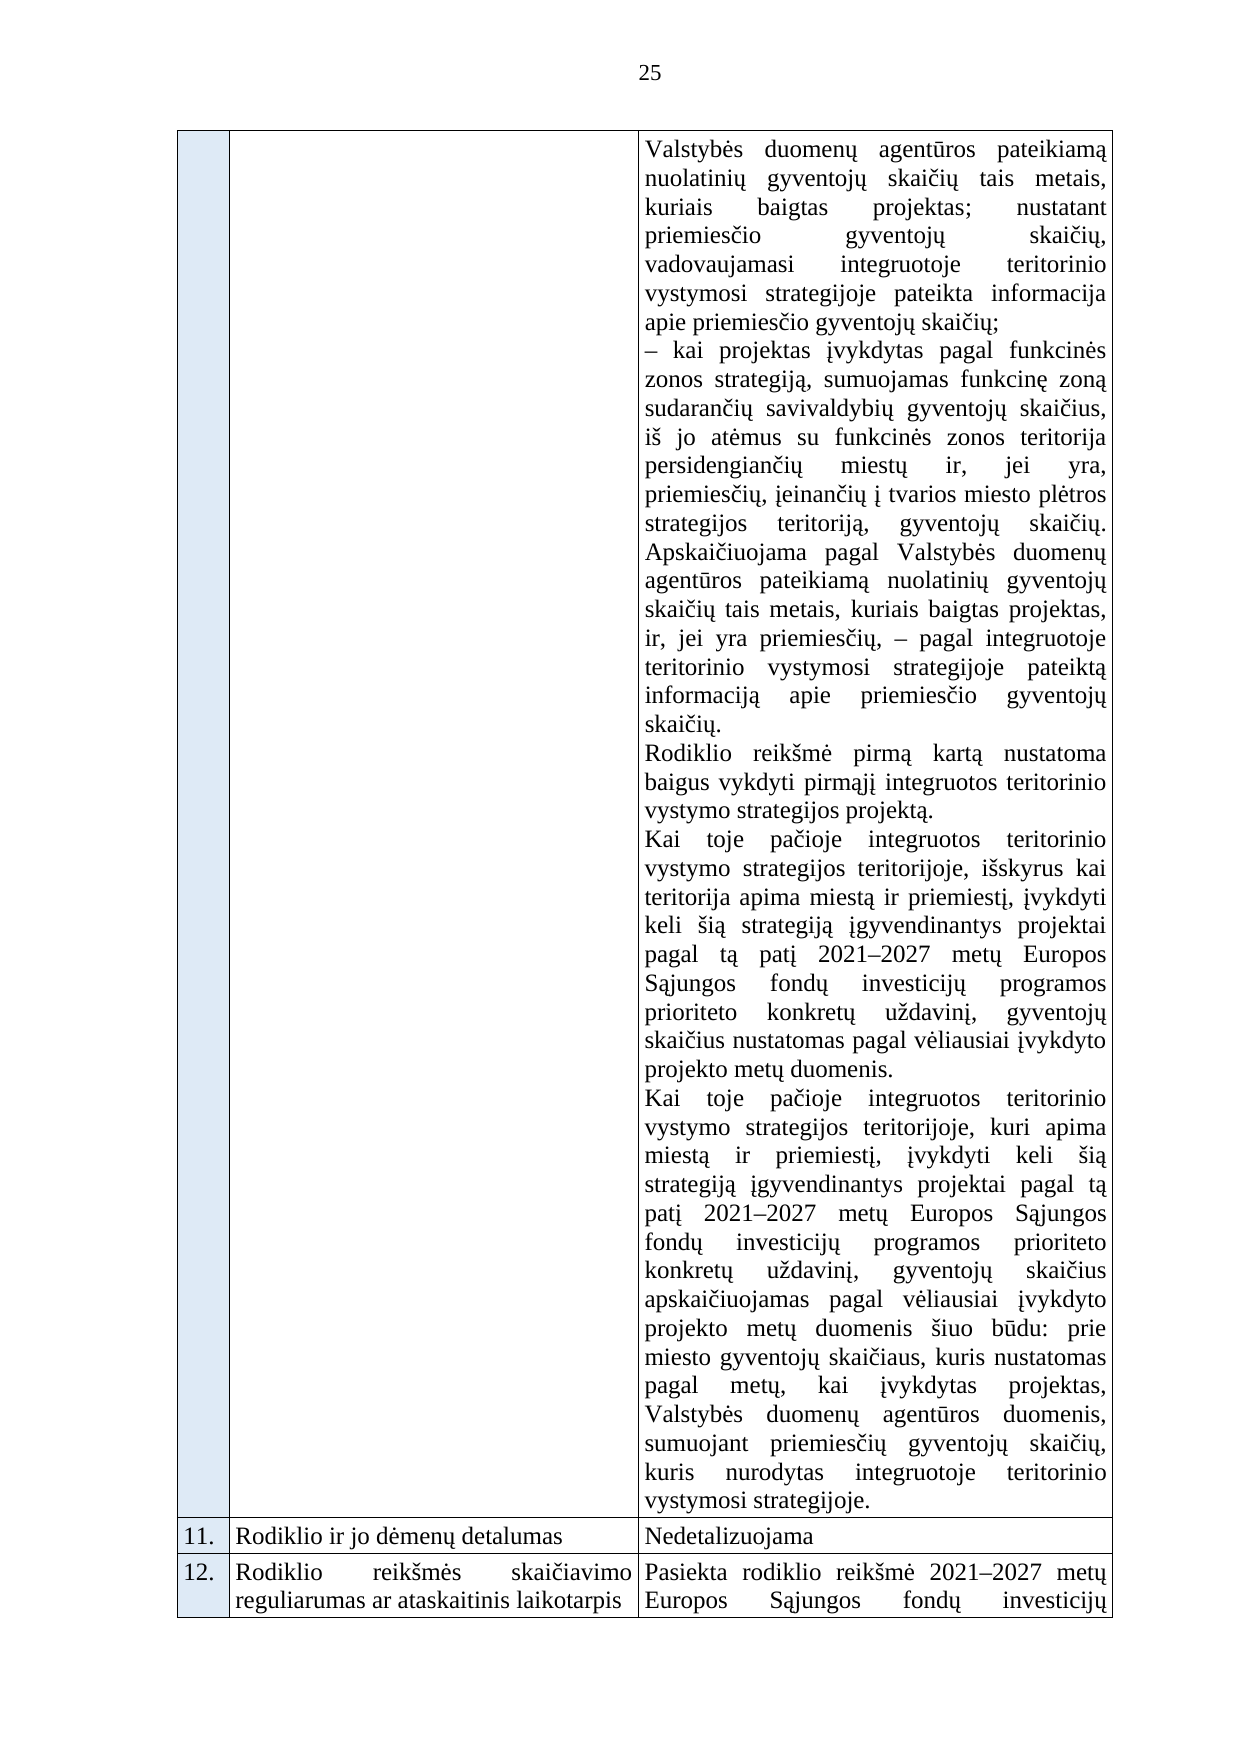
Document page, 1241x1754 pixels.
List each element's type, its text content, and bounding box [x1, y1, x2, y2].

table_cell Rodiklio reikšmės skaičiavimo reguliarumas ar ataskaitinis laikotarpis [230, 1554, 638, 1617]
table_cell Rodiklio ir jo dėmenų detalumas [230, 1518, 638, 1553]
table_cell Valstybės duomenų agentūros pateikiamą nuolatinių gyventojų skaičių tais metais, kuriais baigtas projektas; nustatant priemiesčio gyventojų skaičių, vadovaujamasi integruotoje teritorinio vystymosi strategijoje pateikta informacija apie priemiesčio gyventojų skaičių; – kai projektas įvykdytas pagal funkcinės zonos strategiją, sumuojamas funkcinę zoną sudarančių savivaldybių gyventojų skaičius, iš jo atėmus su funkcinės zonos teritorija persidengiančių miestų ir, jei yra, priemiesčių, įeinančių į tvarios miesto plėtros strategijos teritoriją, gyventojų skaičių. Apskaičiuojama pagal Valstybės duomenų agentūros pateikiamą nuolatinių gyventojų skaičių tais metais, kuriais baigtas projektas, ir, jei yra priemiesčių, – pagal integruotoje teritorinio vystymosi strategijoje pateiktą informaciją apie priemiesčio gyventojų skaičių. Rodiklio reikšmė pirmą kartą nustatoma baigus vykdyti pirmąjį integruotos teritorinio vystymo strategijos projektą. Kai toje pačioje integruotos teritorinio vystymo strategijos teritorijoje, išskyrus kai teritorija apima miestą ir priemiestį, įvykdyti keli šią strategiją įgyvendinantys projektai pagal tą patį 2021–2027 metų Europos Sąjungos fondų investicijų programos prioriteto konkretų uždavinį, gyventojų skaičius nustatomas pagal vėliausiai įvykdyto projekto metų duomenis. Kai toje pačioje integruotos teritorinio vystymo strategijos teritorijoje, kuri apima miestą ir priemiestį, įvykdyti keli šią strategiją įgyvendinantys projektai pagal tą patį 2021–2027 metų Europos Sąjungos fondų investicijų programos prioriteto konkretų uždavinį, gyventojų skaičius apskaičiuojamas pagal vėliausiai įvykdyto projekto metų duomenis šiuo būdu: prie miesto gyventojų skaičiaus, kuris nustatomas pagal metų, kai įvykdytas projektas, Valstybės duomenų agentūros duomenis, sumuojant priemiesčių gyventojų skaičių, kuris nurodytas integruotoje teritorinio vystymosi strategijoje. [639, 131, 1112, 1517]
table_cell 12. [178, 1554, 229, 1617]
table_cell 11. [178, 1518, 229, 1553]
table_cell [230, 131, 638, 1517]
table_cell [178, 131, 229, 1517]
table_cell Pasiekta rodiklio reikšmė 2021–2027 metų Europos Sąjungos fondų investicijų [639, 1554, 1112, 1617]
table_cell Nedetalizuojama [639, 1518, 1112, 1553]
